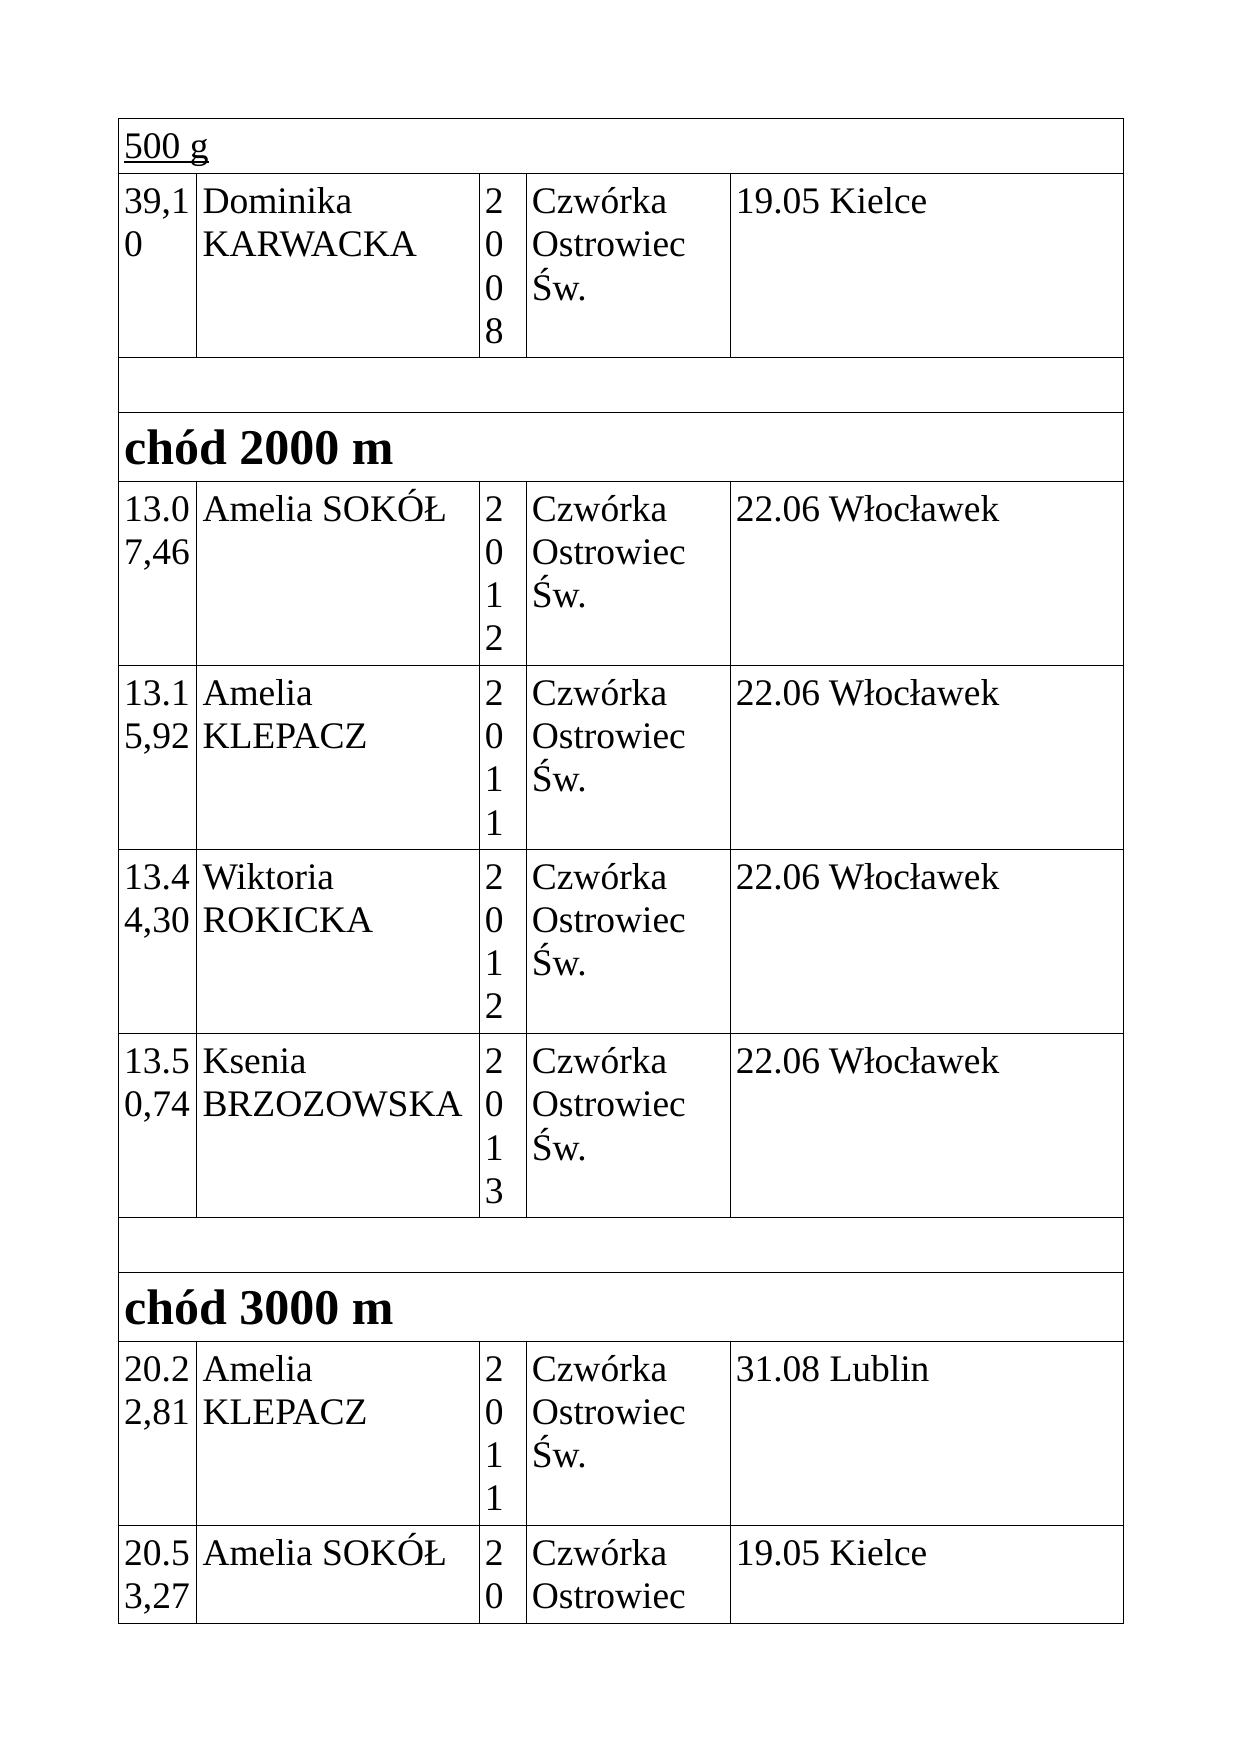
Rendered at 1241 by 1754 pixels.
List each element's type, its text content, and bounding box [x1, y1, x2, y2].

table_cell Dominika KARWACKA [197, 174, 479, 357]
table_cell Czwórka Ostrowiec Św. [527, 174, 730, 357]
table_cell [119, 1218, 1123, 1272]
table_cell chód 3000 m [119, 1273, 1123, 1341]
table_cell 13.07,46 [119, 482, 196, 665]
table_cell 2013 [480, 1034, 526, 1217]
table_cell 39,10 [119, 174, 196, 357]
table_cell 13.15,92 [119, 666, 196, 849]
table_cell [119, 358, 1123, 412]
table_cell 2008 [480, 174, 526, 357]
table_cell 20.53,27 [119, 1526, 196, 1622]
table_cell 19.05 Kielce [731, 174, 1123, 357]
table_cell 13.50,74 [119, 1034, 196, 1217]
table_cell Czwórka Ostrowiec [527, 1526, 730, 1622]
table_cell Amelia KLEPACZ [197, 666, 479, 849]
table_cell Czwórka Ostrowiec Św. [527, 850, 730, 1033]
table_cell 20.22,81 [119, 1342, 196, 1525]
table_cell Czwórka Ostrowiec Św. [527, 666, 730, 849]
table_cell Wiktoria ROKICKA [197, 850, 479, 1033]
table_cell 2012 [480, 482, 526, 665]
table_cell 2011 [480, 666, 526, 849]
table_cell Amelia SOKÓŁ [197, 1526, 479, 1622]
table_cell Amelia SOKÓŁ [197, 482, 479, 665]
table_cell 19.05 Kielce [731, 1526, 1123, 1622]
table_cell 22.06 Włocławek [731, 482, 1123, 665]
table_cell 500 g [119, 119, 1123, 173]
table_cell 13.44,30 [119, 850, 196, 1033]
table_cell 22.06 Włocławek [731, 850, 1123, 1033]
table_cell 2011 [480, 1342, 526, 1525]
table_cell 22.06 Włocławek [731, 1034, 1123, 1217]
table_cell Ksenia BRZOZOWSKA [197, 1034, 479, 1217]
table_cell Amelia KLEPACZ [197, 1342, 479, 1525]
table_cell 31.08 Lublin [731, 1342, 1123, 1525]
table_cell Czwórka Ostrowiec Św. [527, 1342, 730, 1525]
table_cell Czwórka Ostrowiec Św. [527, 1034, 730, 1217]
table_cell 2012 [480, 850, 526, 1033]
table_cell 22.06 Włocławek [731, 666, 1123, 849]
table_cell Czwórka Ostrowiec Św. [527, 482, 730, 665]
table_cell 20 [480, 1526, 526, 1622]
table_cell chód 2000 m [119, 413, 1123, 481]
